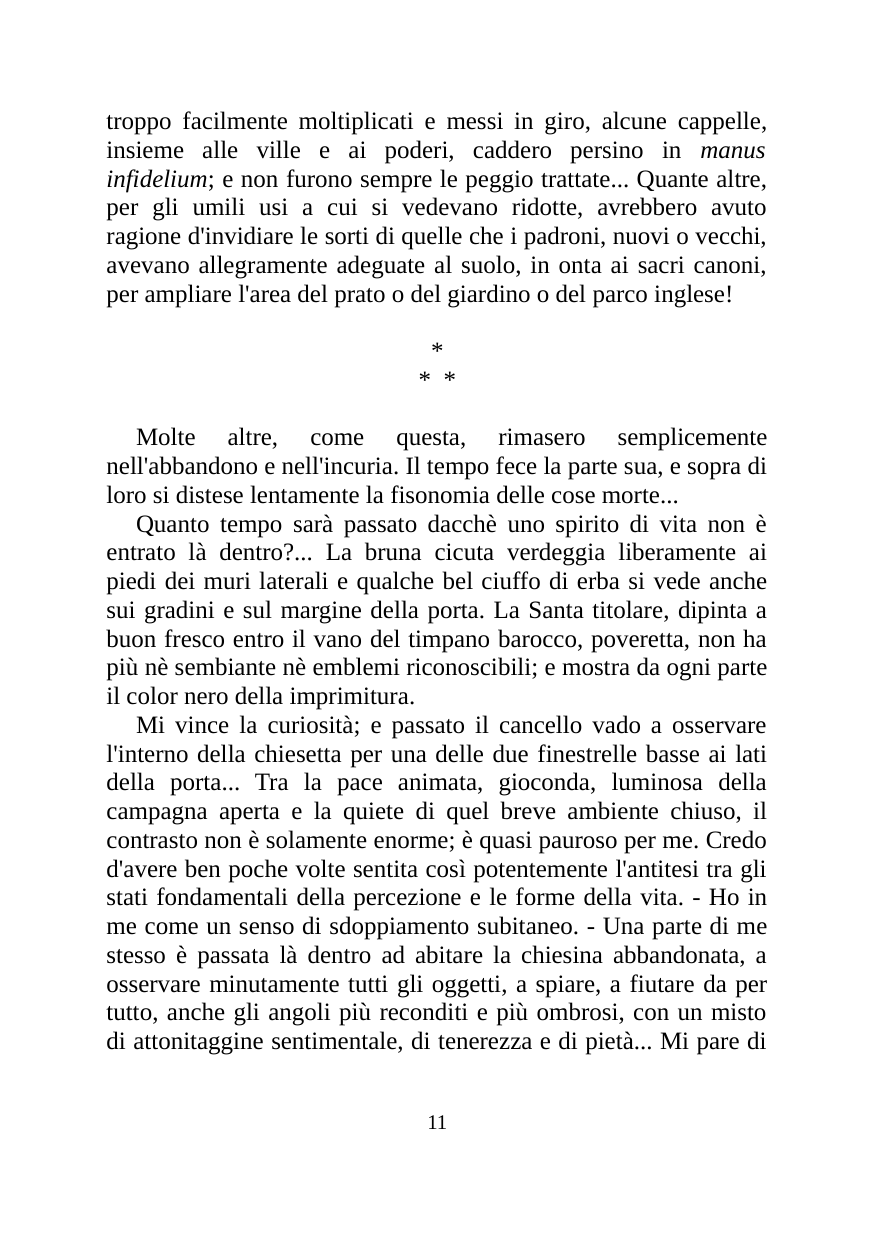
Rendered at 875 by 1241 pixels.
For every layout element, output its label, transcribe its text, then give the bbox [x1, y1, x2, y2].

text * [106, 336, 768, 365]
text troppo facilmente moltiplicati e messi in giro, alcune cappelle, insieme alle ville e ai poderi, caddero persino in manus infidelium; e non furono sempre le peggio trattate... Quante altre, per gli umili usi a cui si vedevano ridotte, avrebbero avuto ragione d'invidiare le sorti di quelle che i padroni, nuovi o vecchi, avevano allegramente adeguate al suolo, in onta ai sacri canoni, per ampliare l'area del prato o del giardino o del parco inglese! [106, 106, 768, 307]
text Quanto tempo sarà passato dacchè uno spirito di vita non è entrato là dentro?... La bruna cicuta verdeggia liberamente ai piedi dei muri laterali e qualche bel ciuffo di erba si vede anche sui gradini e sul margine della porta. La Santa titolare, dipinta a buon fresco entro il vano del timpano barocco, poveretta, non ha più nè sembiante nè emblemi riconoscibili; e mostra da ogni parte il color nero della imprimitura. [106, 509, 768, 710]
text Molte altre, come questa, rimasero semplicemente nell'abbandono e nell'incuria. Il tempo fece la parte sua, e sopra di loro si distese lentamente la fisonomia delle cose morte... [106, 422, 768, 509]
text * * [106, 365, 768, 394]
text Mi vince la curiosità; e passato il cancello vado a osservare l'interno della chiesetta per una delle due finestrelle basse ai lati della porta... Tra la pace animata, gioconda, luminosa della campagna aperta e la quiete di quel breve ambiente chiuso, il contrasto non è solamente enorme; è quasi pauroso per me. Credo d'avere ben poche volte sentita così potentemente l'antitesi tra gli stati fondamentali della percezione e le forme della vita. - Ho in me come un senso di sdoppiamento subitaneo. - Una parte di me stesso è passata là dentro ad abitare la chiesina abbandonata, a osservare minutamente tutti gli oggetti, a spiare, a fiutare da per tutto, anche gli angoli più reconditi e più ombrosi, con un misto di attonitaggine sentimentale, di tenerezza e di pietà... Mi pare di [106, 710, 768, 1055]
